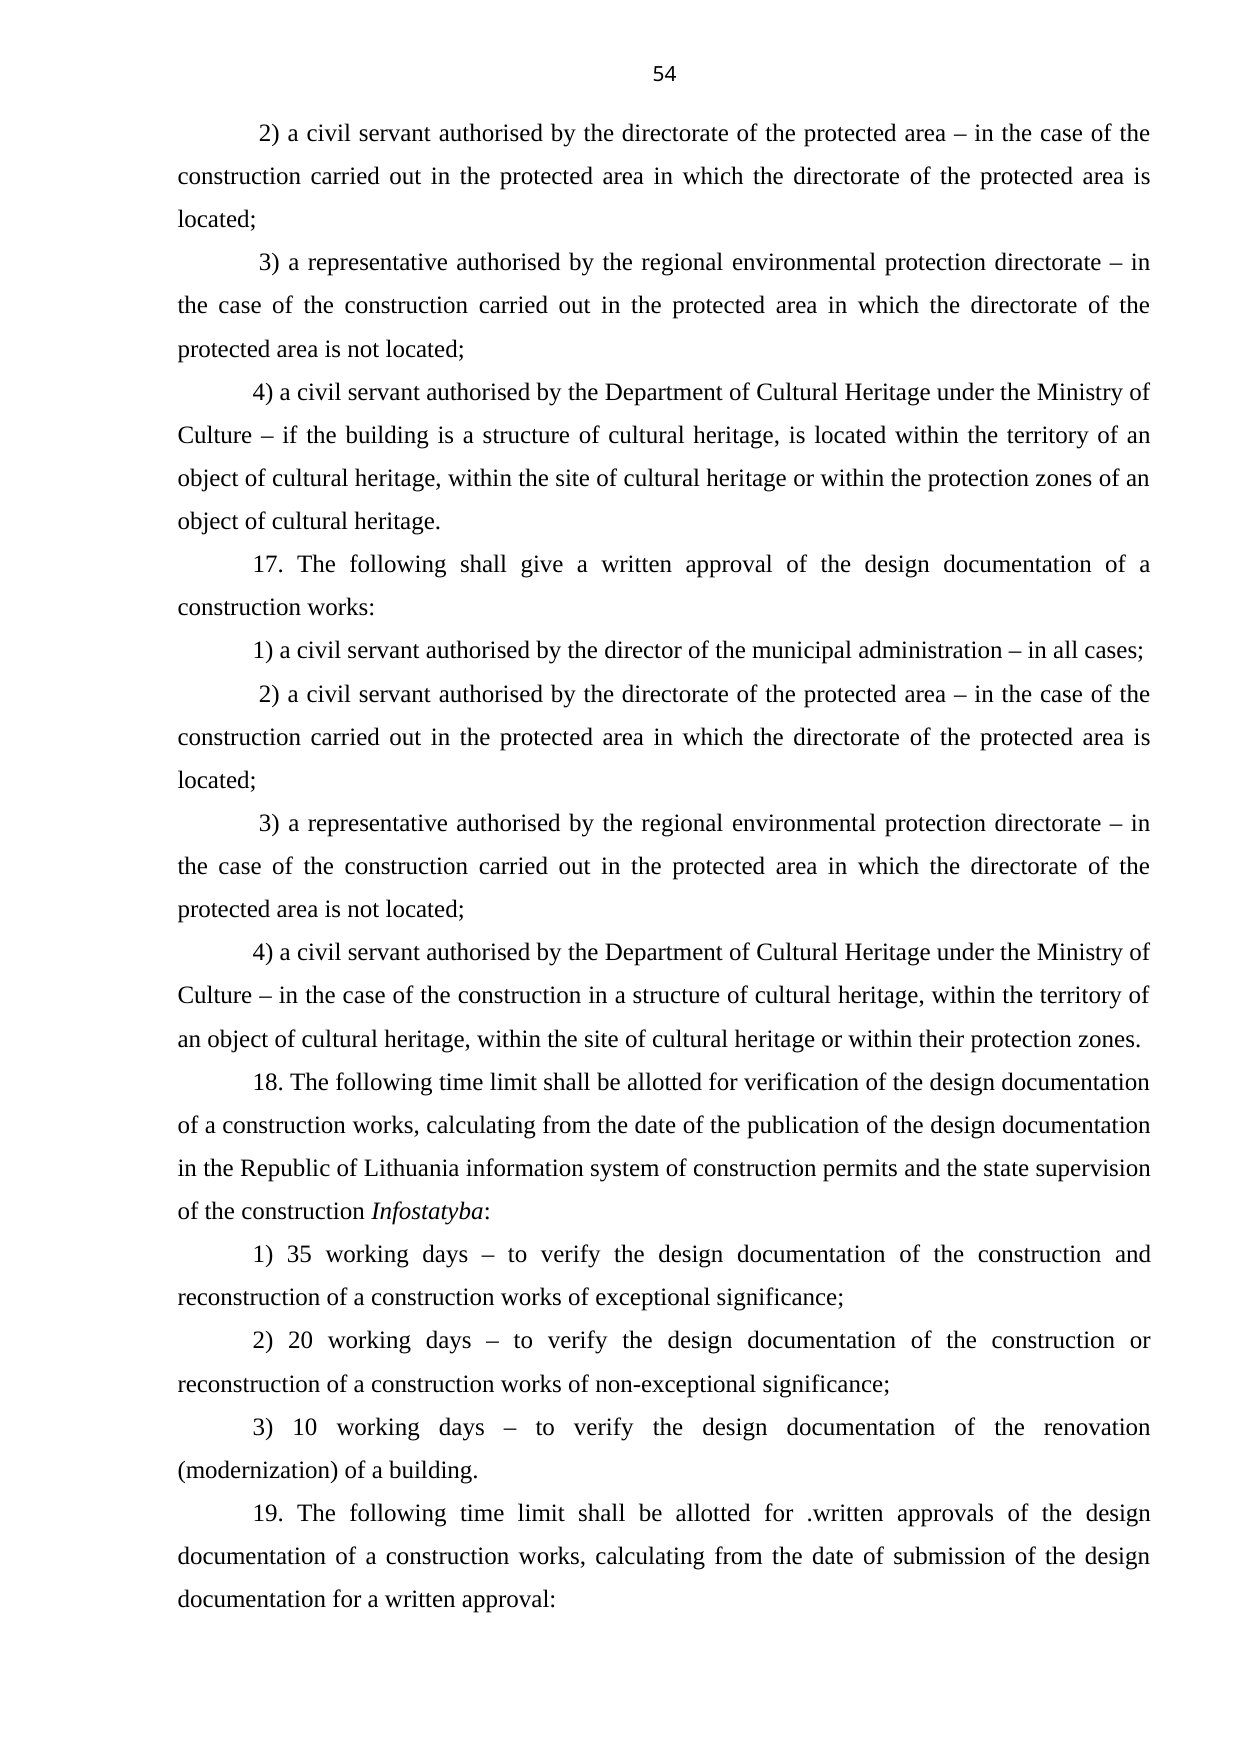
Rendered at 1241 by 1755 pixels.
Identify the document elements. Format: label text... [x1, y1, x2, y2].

text 2) a civil servant authorised by the directorate of the protected area – in the case of the construction carried out in the protected area in which the directorate of the protected area is located; [177, 679, 1152, 794]
text 1) a civil servant authorised by the director of the municipal administration – in all cases; [177, 636, 1152, 664]
text 19. The following time limit shall be allotted for .written approvals of the design documentation of a construction works, calculating from the date of submission of the design documentation for a written approval: [177, 1498, 1152, 1613]
text 17. The following shall give a written approval of the design documentation of a construction works: [177, 549, 1152, 621]
text 2) 20 working days – to verify the design documentation of the construction or reconstruction of a construction works of non-exceptional significance; [177, 1326, 1152, 1397]
text 3) a representative authorised by the regional environmental protection directorate – in the case of the construction carried out in the protected area in which the directorate of the protected area is not located; [177, 808, 1152, 923]
text 2) a civil servant authorised by the directorate of the protected area – in the case of the construction carried out in the protected area in which the directorate of the protected area is located; [177, 118, 1152, 233]
text 3) a representative authorised by the regional environmental protection directorate – in the case of the construction carried out in the protected area in which the directorate of the protected area is not located; [177, 247, 1152, 362]
text 3) 10 working days – to verify the design documentation of the renovation (modernization) of a building. [177, 1412, 1152, 1484]
text 4) a civil servant authorised by the Department of Cultural Heritage under the Ministry of Culture – if the building is a structure of cultural heritage, is located within the territory of an object of cultural heritage, within the site of cultural heritage or within the protection zones of an object of cultural heritage. [177, 377, 1152, 535]
text 1) 35 working days – to verify the design documentation of the construction and reconstruction of a construction works of exceptional significance; [177, 1239, 1152, 1311]
text 4) a civil servant authorised by the Department of Cultural Heritage under the Ministry of Culture – in the case of the construction in a structure of cultural heritage, within the territory of an object of cultural heritage, within the site of cultural heritage or within their protection zones. [177, 937, 1152, 1052]
text 18. The following time limit shall be allotted for verification of the design documentation of a construction works, calculating from the date of the publication of the design documentation in the Republic of Lithuania information system of construction permits and the state supervision of the construction Infostatyba: [177, 1067, 1152, 1225]
